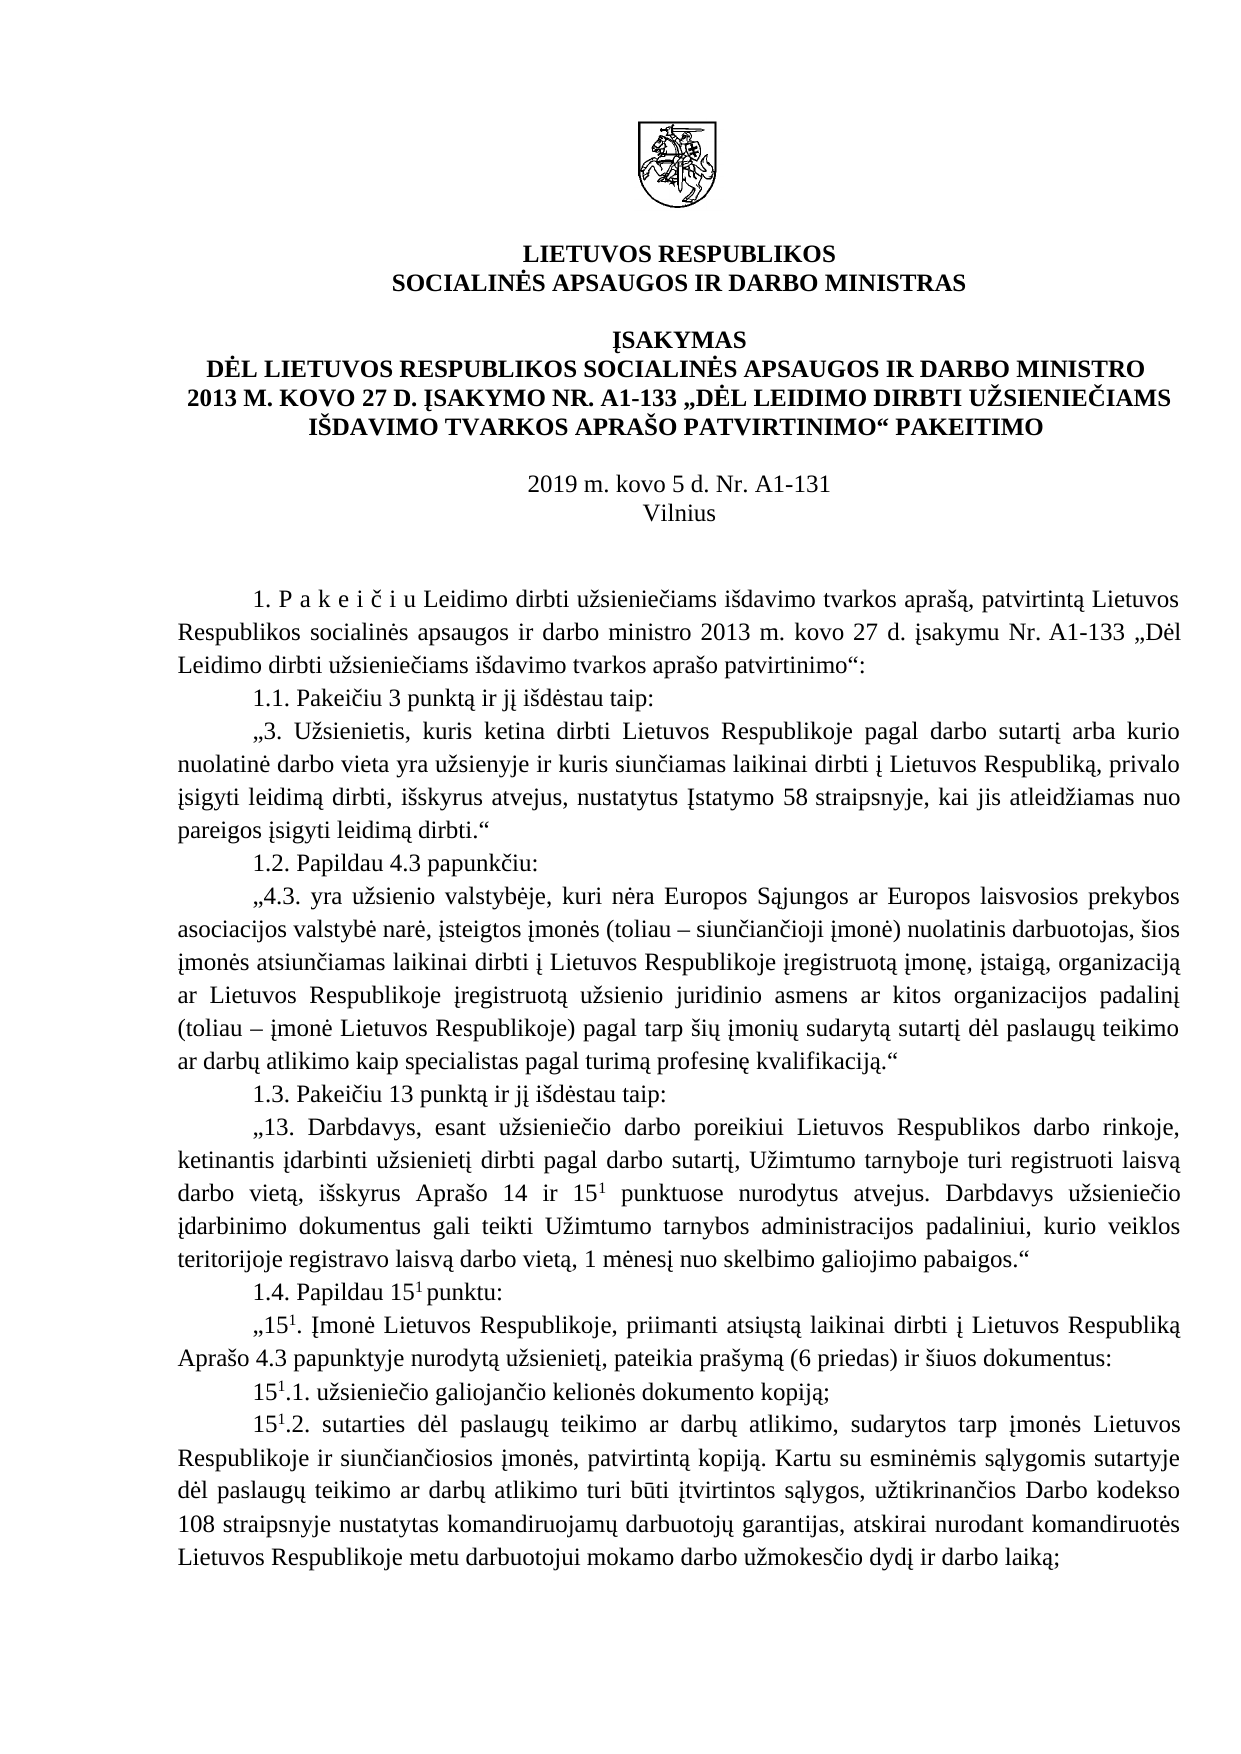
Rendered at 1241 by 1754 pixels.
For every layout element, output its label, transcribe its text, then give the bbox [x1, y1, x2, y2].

text 2013 M. KOVO 27 D. ĮSAKYMO NR. A1-133 „DĖL LEIDIMO DIRBTI UŽSIENIEČIAMS IŠDAVIMO TVARKOS APRAŠO PATVIRTINIMO“ PAKEITIMO [177, 383, 1181, 440]
text 1.3. Pakeičiu 13 punktą ir jį išdėstau taip: [177, 1079, 1181, 1108]
text SOCIALINĖS APSAUGOS IR DARBO MINISTRAS [177, 268, 1181, 297]
text „4.3. yra užsienio valstybėje, kuri nėra Europos Sąjungos ar Europos laisvosios prekybos asociacijos valstybė narė, įsteigtos įmonės (toliau – siunčiančioji įmonė) nuolatinis darbuotojas, šios įmonės atsiunčiamas laikinai dirbti į Lietuvos Respublikoje įregistruotą įmonę, įstaigą, organizaciją ar Lietuvos Respublikoje įregistruotą užsienio juridinio asmens ar kitos organizacijos padalinį (toliau – įmonė Lietuvos Respublikoje) pagal tarp šių įmonių sudarytą sutartį dėl paslaugų teikimo ar darbų atlikimo kaip specialistas pagal turimą profesinę kvalifikaciją.“ [177, 881, 1181, 1075]
text 1.1. Pakeičiu 3 punktą ir jį išdėstau taip: [177, 683, 1181, 712]
text 2019 m. kovo 5 d. Nr. A1-131 [177, 469, 1181, 498]
text 151.1. užsieniečio galiojančio kelionės dokumento kopiją; [177, 1377, 1181, 1405]
text 151.2. sutarties dėl paslaugų teikimo ar darbų atlikimo, sudarytos tarp įmonės Lietuvos Respublikoje ir siunčiančiosios įmonės, patvirtintą kopiją. Kartu su esminėmis sąlygomis sutartyje dėl paslaugų teikimo ar darbų atlikimo turi būti įtvirtintos sąlygos, užtikrinančios Darbo kodekso 108 straipsnyje nustatytas komandiruojamų darbuotojų garantijas, atskirai nurodant komandiruotės Lietuvos Respublikoje metu darbuotojui mokamo darbo užmokesčio dydį ir darbo laiką; [177, 1409, 1181, 1570]
text LIETUVOS RESPUBLIKOS [177, 239, 1181, 268]
text ĮSAKYMAS [177, 325, 1181, 354]
text 1. P a k e i č i u Leidimo dirbti užsieniečiams išdavimo tvarkos aprašą, patvirtintą Lietuvos Respublikos socialinės apsaugos ir darbo ministro 2013 m. kovo 27 d. įsakymu Nr. A1‑133 „Dėl Leidimo dirbti užsieniečiams išdavimo tvarkos aprašo patvirtinimo“: [177, 584, 1181, 679]
text Vilnius [177, 498, 1181, 527]
text 1.2. Papildau 4.3 papunkčiu: [177, 848, 1181, 877]
text „151. Įmonė Lietuvos Respublikoje, priimanti atsiųstą laikinai dirbti į Lietuvos Respubliką Aprašo 4.3 papunktyje nurodytą užsienietį, pateikia prašymą (6 priedas) ir šiuos dokumentus: [177, 1311, 1181, 1372]
text „13. Darbdavys, esant užsieniečio darbo poreikiui Lietuvos Respublikos darbo rinkoje, ketinantis įdarbinti užsienietį dirbti pagal darbo sutartį, Užimtumo tarnyboje turi registruoti laisvą darbo vietą, išskyrus Aprašo 14 ir 151 punktuose nurodytus atvejus. Darbdavys užsieniečio įdarbinimo dokumentus gali teikti Užimtumo tarnybos administracijos padaliniui, kurio veiklos teritorijoje registravo laisvą darbo vietą, 1 mėnesį nuo skelbimo galiojimo pabaigos.“ [177, 1112, 1181, 1273]
text „3. Užsienietis, kuris ketina dirbti Lietuvos Respublikoje pagal darbo sutartį arba kurio nuolatinė darbo vieta yra užsienyje ir kuris siunčiamas laikinai dirbti į Lietuvos Respubliką, privalo įsigyti leidimą dirbti, išskyrus atvejus, nustatytus Įstatymo 58 straipsnyje, kai jis atleidžiamas nuo pareigos įsigyti leidimą dirbti.“ [177, 716, 1181, 844]
text DĖL LIETUVOS RESPUBLIKOS SOCIALINĖS APSAUGOS IR DARBO MINISTRO [177, 354, 1181, 383]
text 1.4. Papildau 151 punktu: [177, 1277, 1181, 1306]
